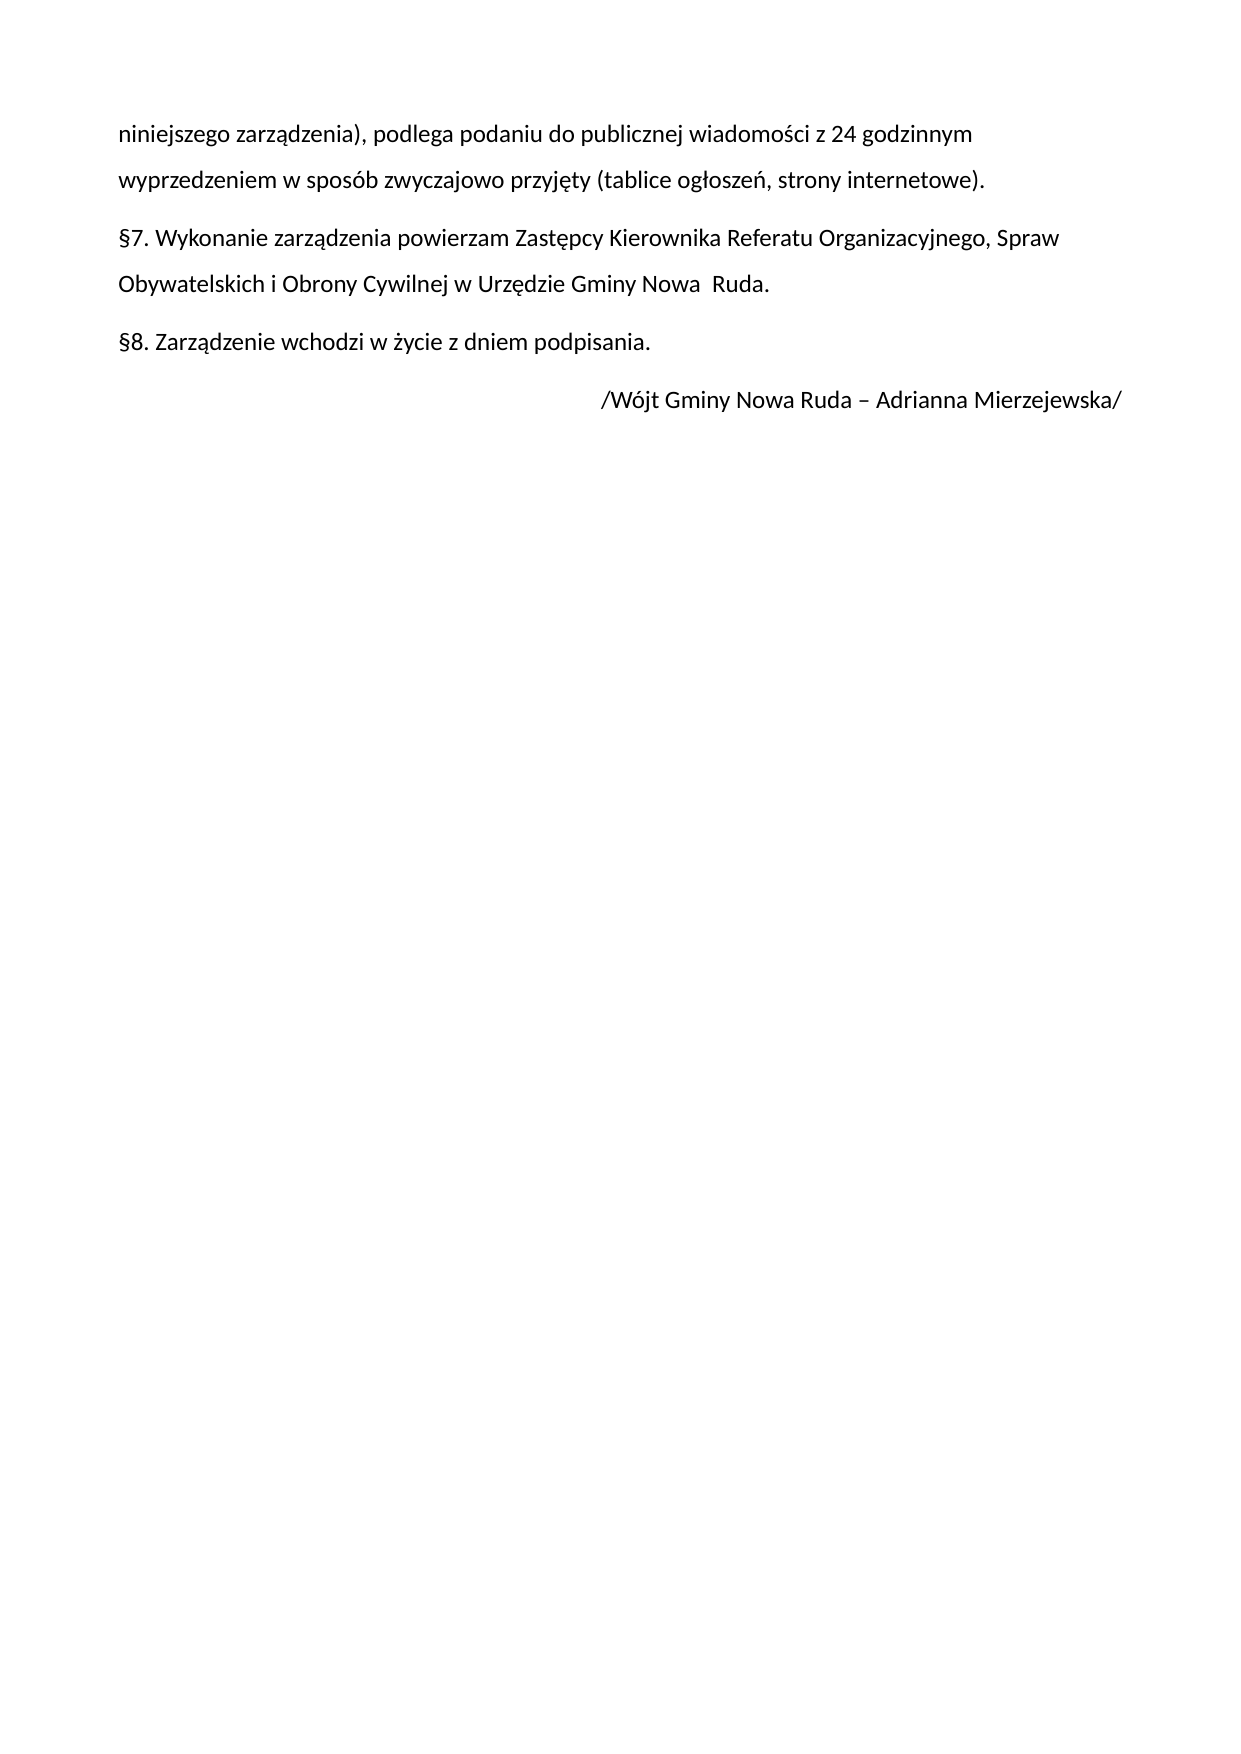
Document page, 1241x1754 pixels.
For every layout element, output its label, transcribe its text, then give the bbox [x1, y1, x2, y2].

text §8. Zarządzenie wchodzi w życie z dniem podpisania. [118, 326, 1122, 357]
text niniejszego zarządzenia), podlega podaniu do publicznej wiadomości z 24 godzinnym wyprzedzeniem w sposób zwyczajowo przyjęty (tablice ogłoszeń, strony internetowe). [118, 118, 1122, 194]
text /Wójt Gminy Nowa Ruda – Adrianna Mierzejewska/ [118, 384, 1122, 415]
text §7. Wykonanie zarządzenia powierzam Zastępcy Kierownika Referatu Organizacyjnego, Spraw Obywatelskich i Obrony Cywilnej w Urzędzie Gminy Nowa Ruda. [118, 222, 1122, 298]
